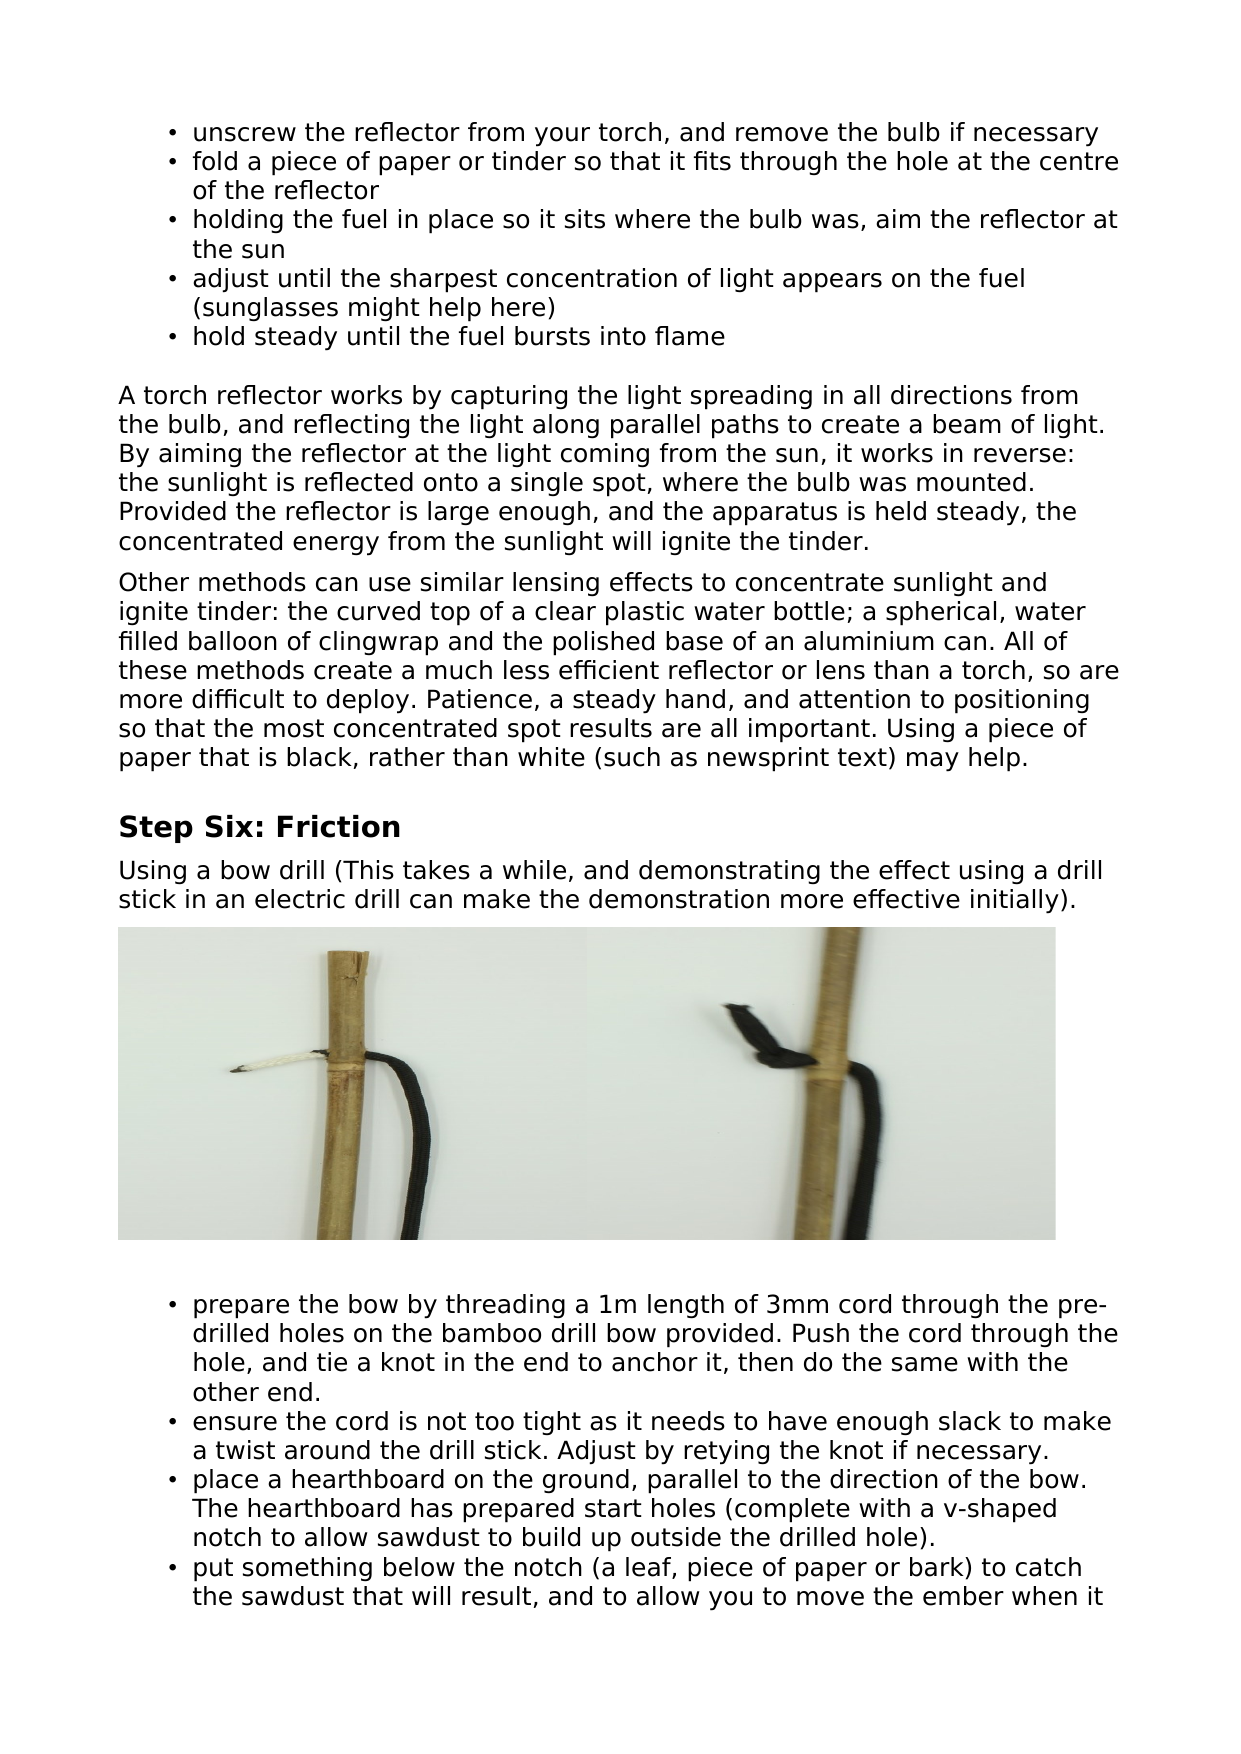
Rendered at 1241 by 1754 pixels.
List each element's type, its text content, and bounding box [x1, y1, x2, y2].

list put something below the notch (a leaf, piece of paper or bark) to catch the sawdust that will result, and to allow you to move the ember when it [177, 1553, 1122, 1611]
list holding the fuel in place so it sits where the bulb was, aim the reflector at the sun [177, 206, 1122, 264]
text Using a bow drill (This takes a while, and demonstrating the effect using a drill stick in an electric drill can make the demonstration more effective initially). [118, 857, 1122, 915]
list fold a piece of paper or tinder so that it fits through the hole at the centre of the reflector [177, 147, 1122, 206]
list ensure the cord is not too tight as it needs to have enough slack to make a twist around the drill stick. Adjust by retying the knot if necessary. [177, 1407, 1122, 1465]
subtitle Step Six: Friction [118, 810, 1122, 844]
picture [118, 927, 1056, 1240]
list adjust until the sharpest concentration of light appears on the fuel (sunglasses might help here) [177, 264, 1122, 322]
list hold steady until the fuel bursts into flame [177, 322, 1122, 351]
list prepare the bow by threading a 1m length of 3mm cord through the pre-drilled holes on the bamboo drill bow provided. Push the cord through the hole, and tie a knot in the end to anchor it, then do the same with the other end. [177, 1290, 1122, 1407]
text A torch reflector works by capturing the light spreading in all directions from the bulb, and reflecting the light along parallel paths to create a beam of light. By aiming the reflector at the light coming from the sun, it works in reverse: the sunlight is reflected onto a single spot, where the bulb was mounted. Provided the reflector is large enough, and the apparatus is held steady, the concentrated energy from the sunlight will ignite the tinder. [118, 381, 1122, 556]
list place a hearthboard on the ground, parallel to the direction of the bow. The hearthboard has prepared start holes (complete with a v-shaped notch to allow sawdust to build up outside the drilled hole). [177, 1465, 1122, 1553]
list unscrew the reflector from your torch, and remove the bulb if necessary [177, 118, 1122, 147]
text Other methods can use similar lensing effects to concentrate sunlight and ignite tinder: the curved top of a clear plastic water bottle; a spherical, water filled balloon of clingwrap and the polished base of an aluminium can. All of these methods create a much less efficient reflector or lens than a torch, so are more difficult to deploy. Patience, a steady hand, and attention to positioning so that the most concentrated spot results are all important. Using a piece of paper that is black, rather than white (such as newsprint text) may help. [118, 568, 1122, 773]
